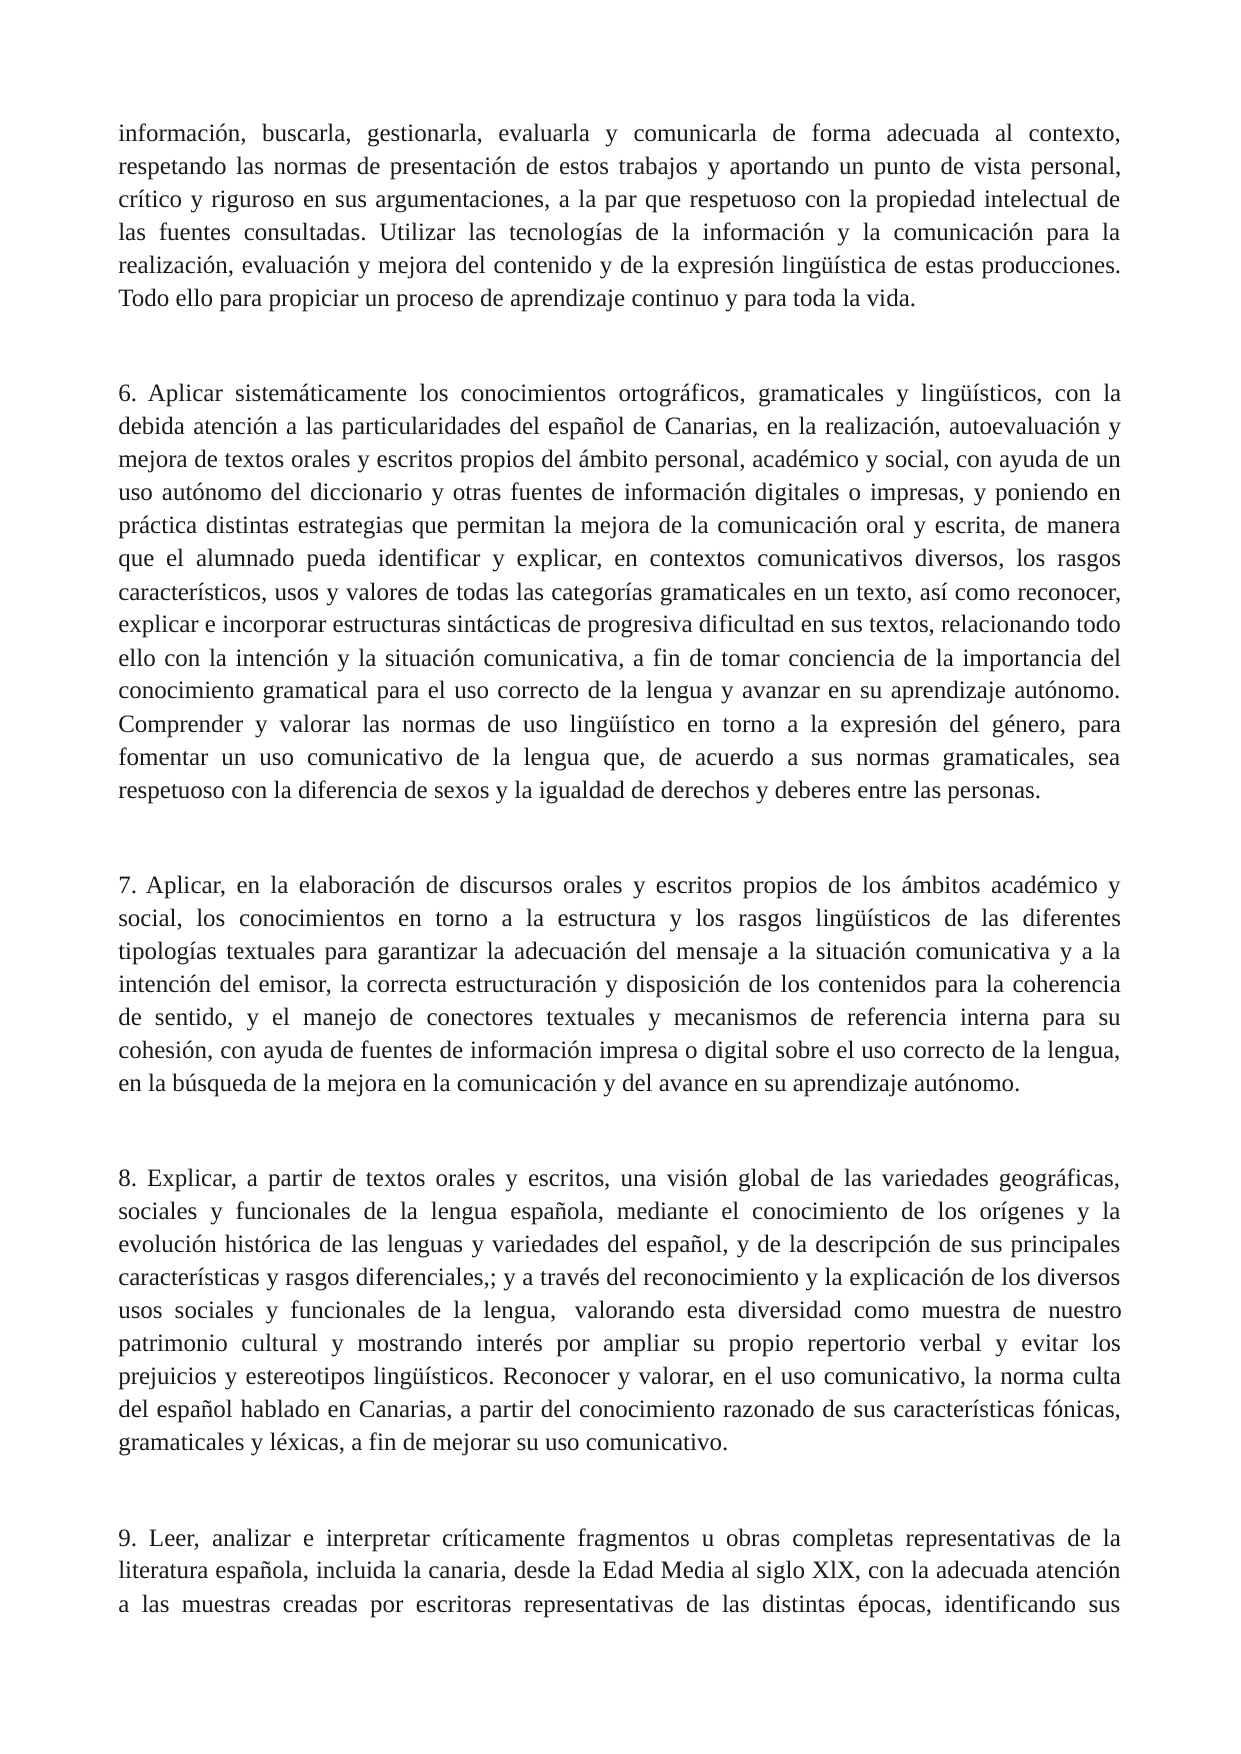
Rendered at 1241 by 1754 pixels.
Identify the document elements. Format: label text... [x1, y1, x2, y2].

text 8. Explicar, a partir de textos orales y escritos, una visión global de las variedades geográficas, sociales y funcionales de la lengua española, mediante el conocimiento de los orígenes y la evolución histórica de las lenguas y variedades del español, y de la descripción de sus principales características y rasgos diferenciales,; y a través del reconocimiento y la explicación de los diversos usos sociales y funcionales de la lengua, valorando esta diversidad como muestra de nuestro patrimonio cultural y mostrando interés por ampliar su propio repertorio verbal y evitar los prejuicios y estereotipos lingüísticos. Reconocer y valorar, en el uso comunicativo, la norma culta del español hablado en Canarias, a partir del conocimiento razonado de sus características fónicas, gramaticales y léxicas, a fin de mejorar su uso comunicativo. [118, 1163, 1122, 1456]
text información, buscarla, gestionarla, evaluarla y comunicarla de forma adecuada al contexto, respetando las normas de presentación de estos trabajos y aportando un punto de vista personal, crítico y riguroso en sus argumentaciones, a la par que respetuoso con la propiedad intelectual de las fuentes consultadas. Utilizar las tecnologías de la información y la comunicación para la realización, evaluación y mejora del contenido y de la expresión lingüística de estas producciones. Todo ello para propiciar un proceso de aprendizaje continuo y para toda la vida. [118, 118, 1122, 312]
text 7. Aplicar, en la elaboración de discursos orales y escritos propios de los ámbitos académico y social, los conocimientos en torno a la estructura y los rasgos lingüísticos de las diferentes tipologías textuales para garantizar la adecuación del mensaje a la situación comunicativa y a la intención del emisor, la correcta estructuración y disposición de los contenidos para la coherencia de sentido, y el manejo de conectores textuales y mecanismos de referencia interna para su cohesión, con ayuda de fuentes de información impresa o digital sobre el uso correcto de la lengua, en la búsqueda de la mejora en la comunicación y del avance en su aprendizaje autónomo. [118, 870, 1122, 1097]
text 9. Leer, analizar e interpretar críticamente fragmentos u obras completas representativas de la literatura española, incluida la canaria, desde la Edad Media al siglo XlX, con la adecuada atención a las muestras creadas por escritoras representativas de las distintas épocas, identificando sus [118, 1523, 1122, 1617]
text 6. Aplicar sistemáticamente los conocimientos ortográficos, gramaticales y lingüísticos, con la debida atención a las particularidades del español de Canarias, en la realización, autoevaluación y mejora de textos orales y escritos propios del ámbito personal, académico y social, con ayuda de un uso autónomo del diccionario y otras fuentes de información digitales o impresas, y poniendo en práctica distintas estrategias que permitan la mejora de la comunicación oral y escrita, de manera que el alumnado pueda identificar y explicar, en contextos comunicativos diversos, los rasgos característicos, usos y valores de todas las categorías gramaticales en un texto, así como reconocer, explicar e incorporar estructuras sintácticas de progresiva dificultad en sus textos, relacionando todo ello con la intención y la situación comunicativa, a fin de tomar conciencia de la importancia del conocimiento gramatical para el uso correcto de la lengua y avanzar en su aprendizaje autónomo. Comprender y valorar las normas de uso lingüístico en torno a la expresión del género, para fomentar un uso comunicativo de la lengua que, de acuerdo a sus normas gramaticales, sea respetuoso con la diferencia de sexos y la igualdad de derechos y deberes entre las personas. [118, 378, 1122, 803]
